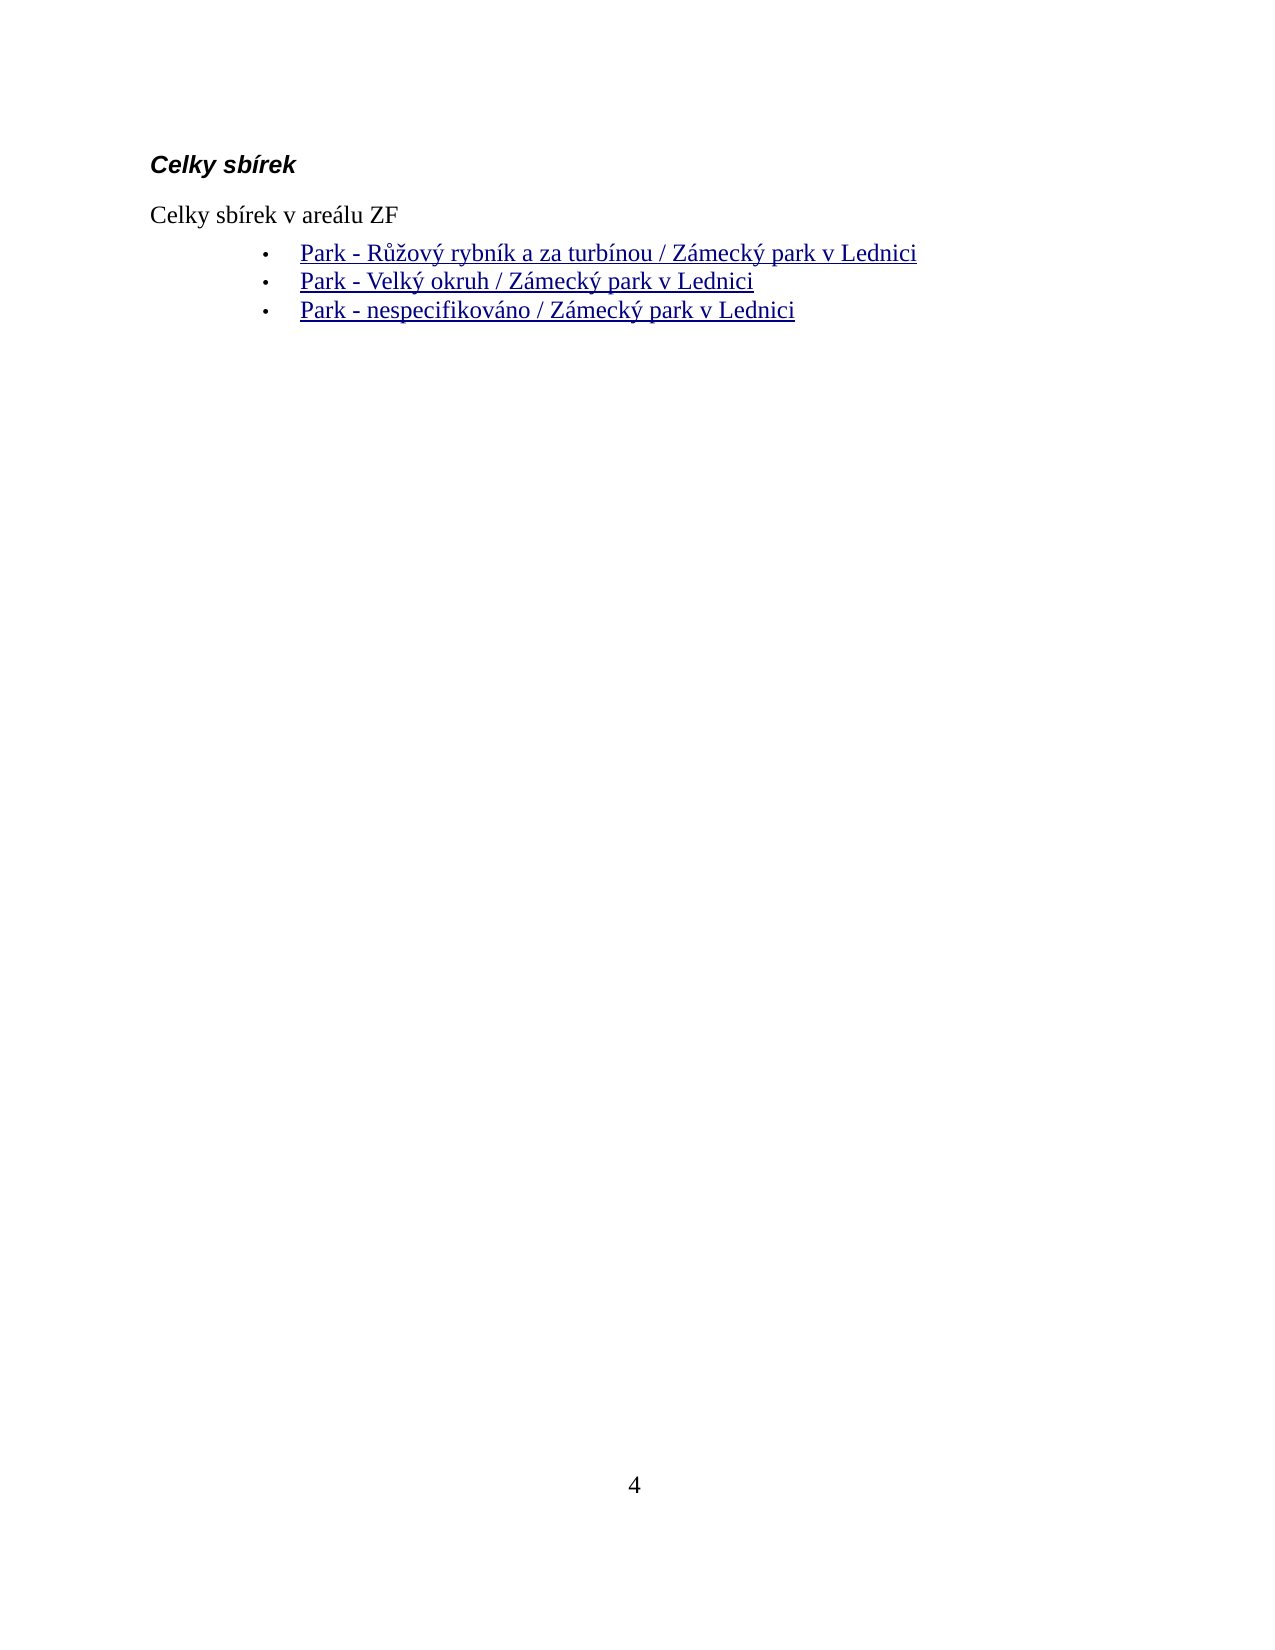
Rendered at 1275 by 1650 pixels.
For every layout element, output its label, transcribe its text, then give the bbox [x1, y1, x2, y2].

list Park - Růžový rybník a za turbínou / Zámecký park v Lednici [262, 238, 1125, 266]
text Celky sbírek v areálu ZF [150, 200, 1125, 229]
list Park - nespecifikováno / Zámecký park v Lednici [262, 295, 1125, 324]
subtitle Celky sbírek [150, 150, 1125, 178]
list Park - Velký okruh / Zámecký park v Lednici [262, 266, 1125, 295]
